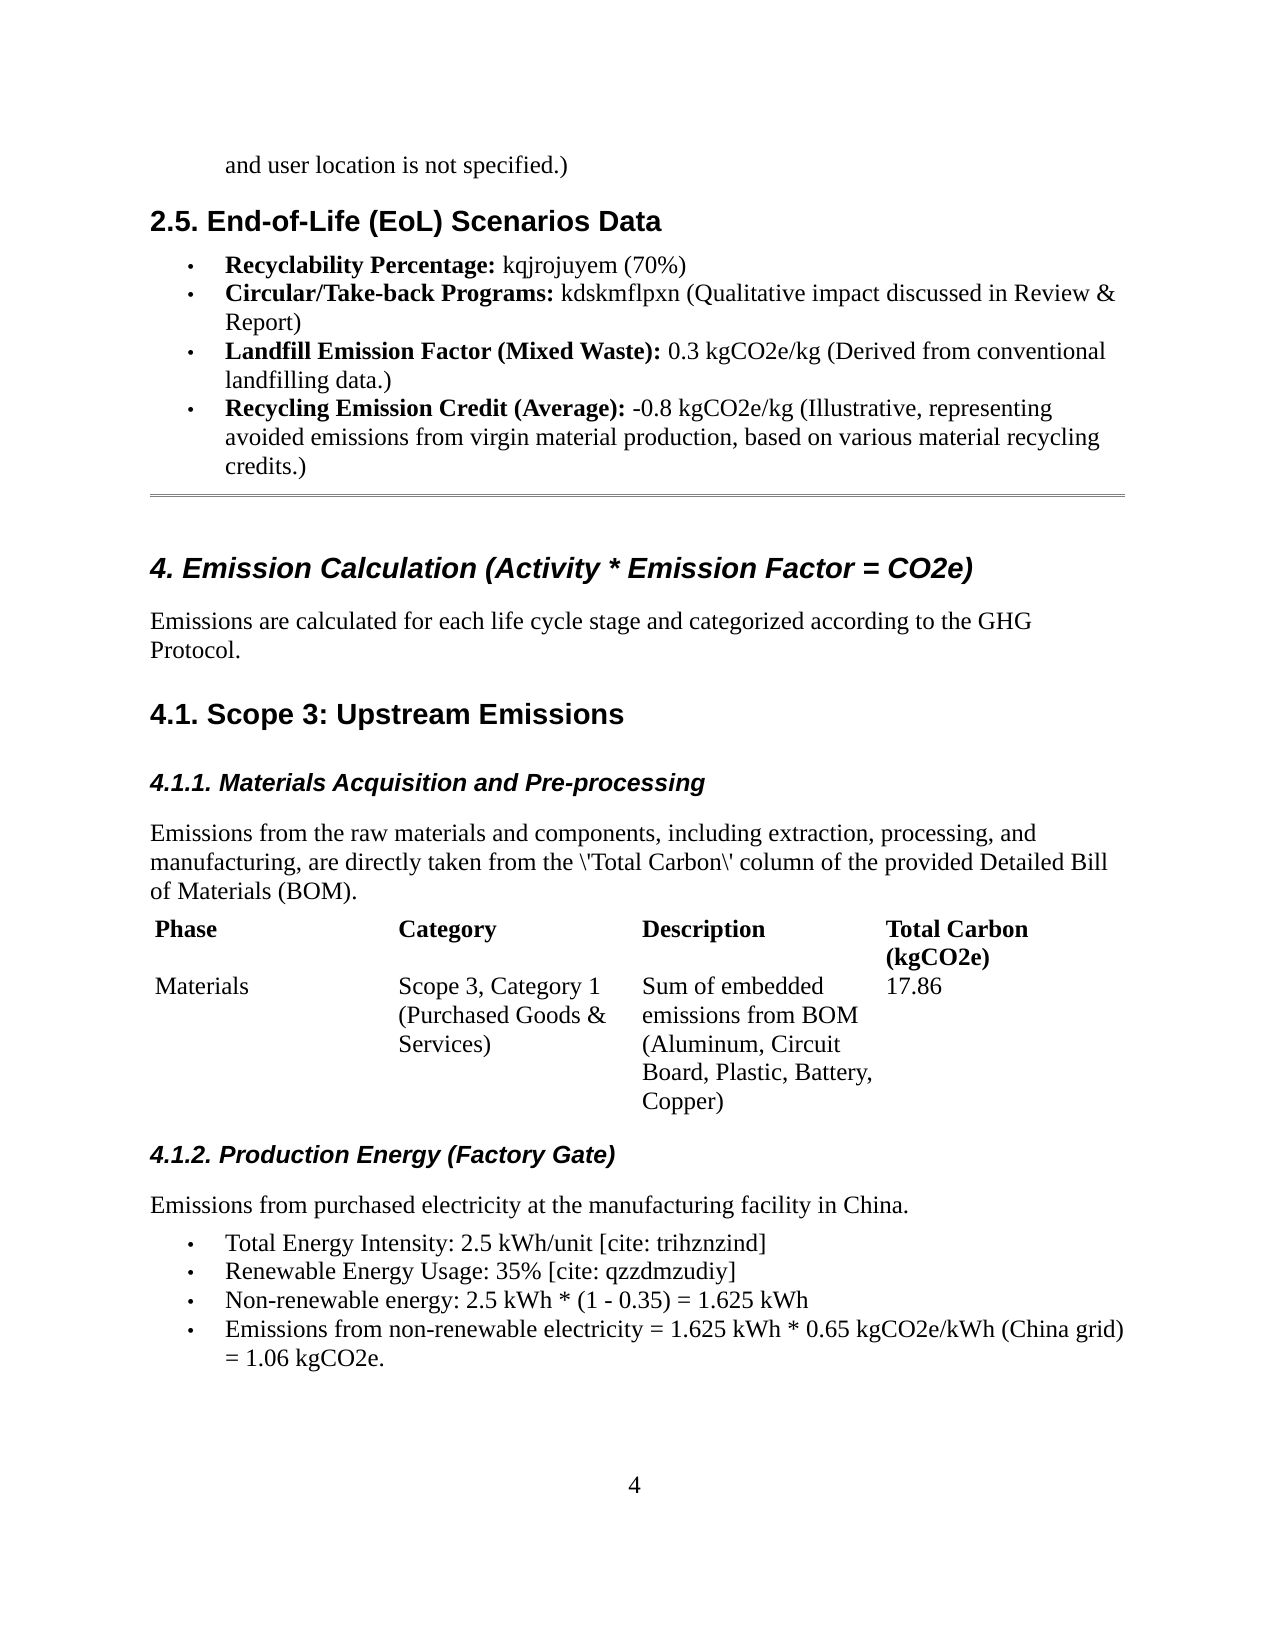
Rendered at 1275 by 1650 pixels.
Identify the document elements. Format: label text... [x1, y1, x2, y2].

text Emissions from purchased electricity at the manufacturing facility in China. [150, 1190, 1125, 1219]
list Emissions from non-renewable electricity = 1.625 kWh * 0.65 kgCO2e/kWh (China grid) = 1.06 kgCO2e. [187, 1314, 1125, 1371]
subtitle 2.5. End-of-Life (EoL) Scenarios Data [150, 204, 1125, 237]
table_cell Materials [150, 971, 394, 1115]
list Landfill Emission Factor (Mixed Waste): 0.3 kgCO2e/kg (Derived from conventional landfilling data.) [187, 336, 1125, 393]
subtitle 4.1. Scope 3: Upstream Emissions [150, 697, 1125, 731]
subtitle 4.1.2. Production Energy (Factory Gate) [150, 1140, 1125, 1168]
table_cell Scope 3, Category 1 (Purchased Goods & Services) [394, 971, 637, 1115]
table_header Description [638, 914, 881, 971]
table_header Total Carbon (kgCO2e) [881, 914, 1125, 971]
table_header Phase [150, 914, 394, 971]
list and user location is not specified.) [187, 150, 1125, 179]
subtitle 4.1.1. Materials Acquisition and Pre-processing [150, 768, 1125, 797]
table_header Category [394, 914, 637, 971]
table_cell 17.86 [881, 971, 1125, 1115]
list Recyclability Percentage: kqjrojuyem (70%) [187, 250, 1125, 278]
text Emissions from the raw materials and components, including extraction, processing, and manufacturing, are directly taken from the \'Total Carbon\' column of the provided Detailed Bill of Materials (BOM). [150, 818, 1125, 905]
table_cell Sum of embedded emissions from BOM (Aluminum, Circuit Board, Plastic, Battery, Copper) [638, 971, 881, 1115]
list Non-renewable energy: 2.5 kWh * (1 - 0.35) = 1.625 kWh [187, 1285, 1125, 1314]
list Total Energy Intensity: 2.5 kWh/unit [cite: trihznzind] [187, 1228, 1125, 1256]
list Renewable Energy Usage: 35% [cite: qzzdmzudiy] [187, 1256, 1125, 1285]
subtitle 4. Emission Calculation (Activity * Emission Factor = CO2e) [150, 551, 1125, 584]
text Emissions are calculated for each life cycle stage and categorized according to the GHG Protocol. [150, 606, 1125, 663]
list Circular/Take-back Programs: kdskmflpxn (Qualitative impact discussed in Review & Report) [187, 278, 1125, 336]
list Recycling Emission Credit (Average): -0.8 kgCO2e/kg (Illustrative, representing avoided emissions from virgin material production, based on various material recycling credits.) [187, 393, 1125, 480]
